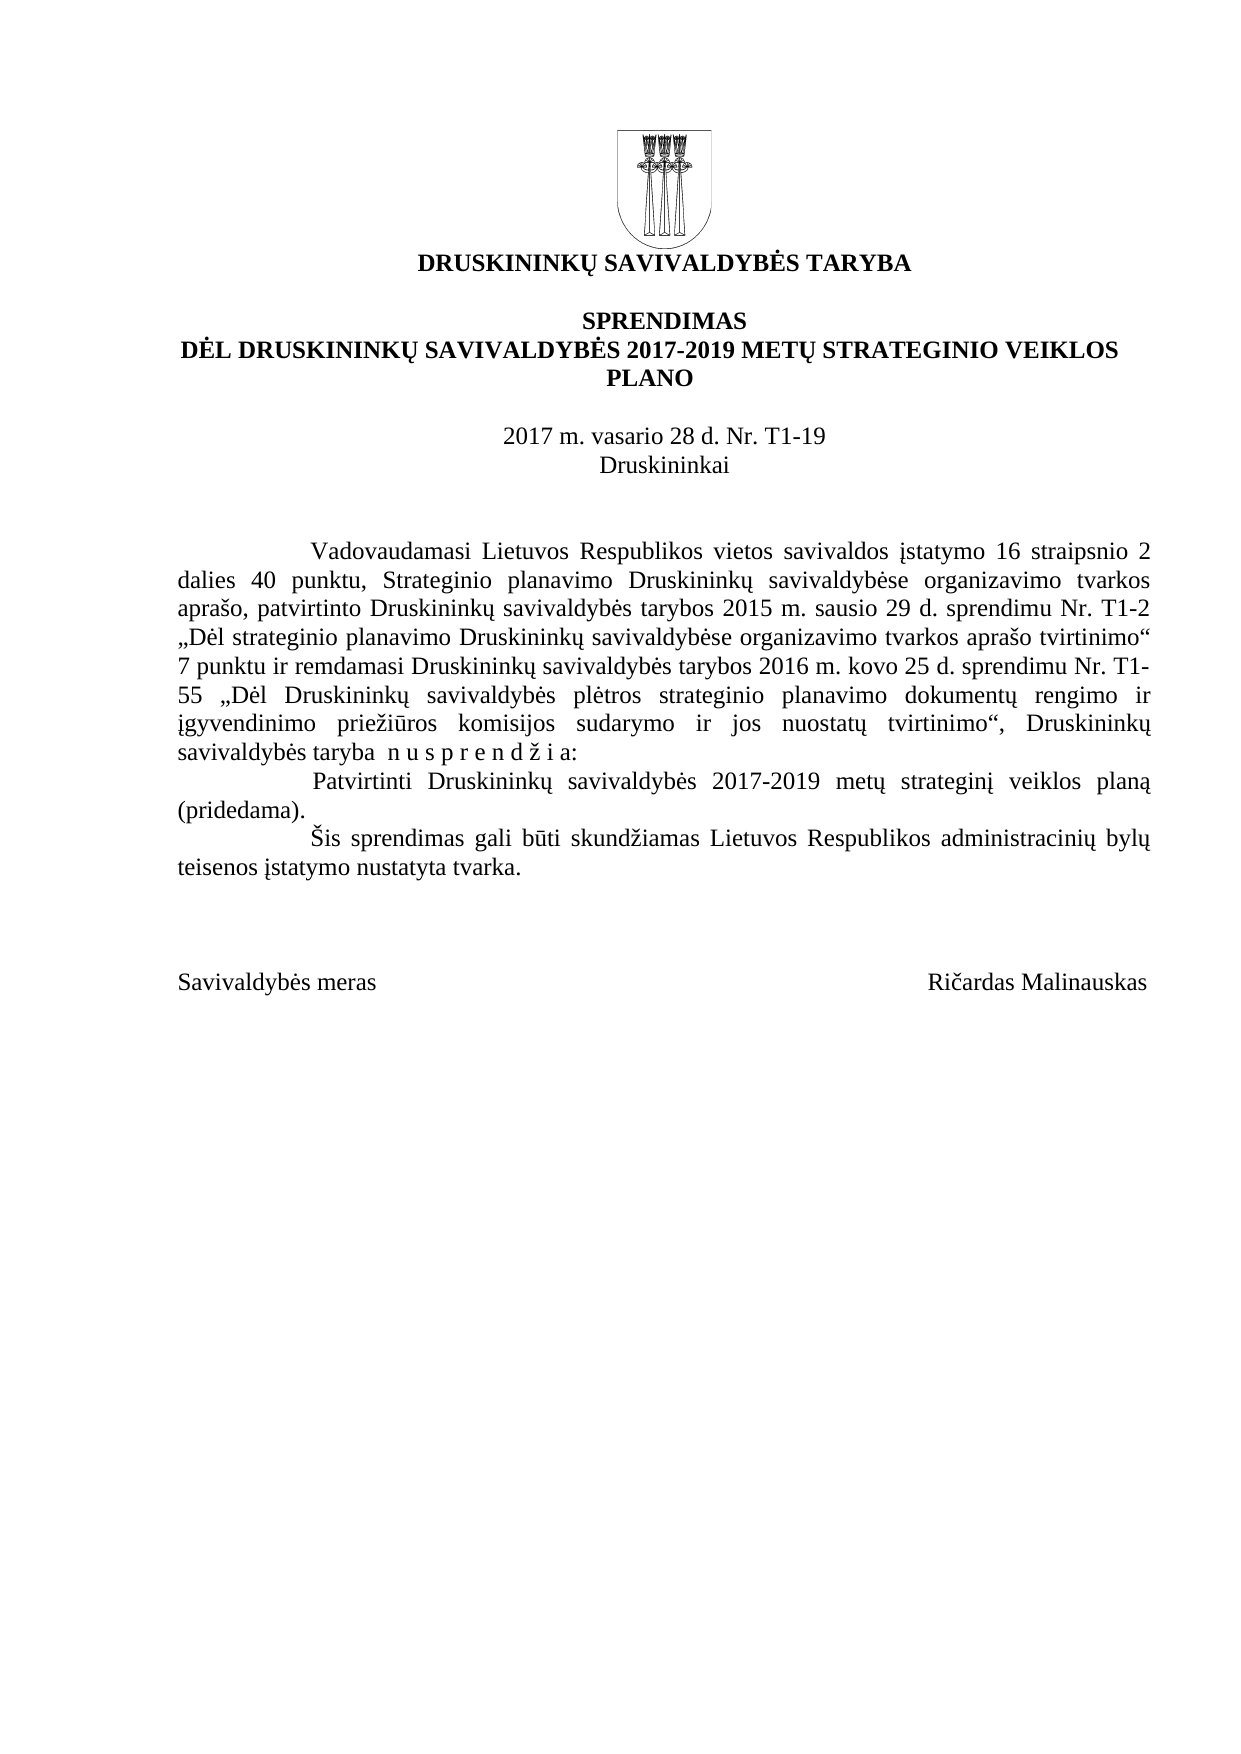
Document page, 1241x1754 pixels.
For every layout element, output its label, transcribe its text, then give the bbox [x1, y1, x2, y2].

text 2017 m. vasario 28 d. Nr. T1-19 [177, 421, 1152, 450]
text DĖL DRUSKININKŲ SAVIVALDYBĖS 2017-2019 METŲ STRATEGINIO VEIKLOS PLANO [177, 335, 1123, 392]
text SPRENDIMAS [177, 306, 1152, 335]
text Vadovaudamasi Lietuvos Respublikos vietos savivaldos įstatymo 16 straipsnio 2 dalies 40 punktu, Strateginio planavimo Druskininkų savivaldybėse organizavimo tvarkos aprašo, patvirtinto Druskininkų savivaldybės tarybos 2015 m. sausio 29 d. sprendimu Nr. T1-2 „Dėl strateginio planavimo Druskininkų savivaldybėse organizavimo tvarkos aprašo tvirtinimo“ 7 punktu ir remdamasi Druskininkų savivaldybės tarybos 2016 m. kovo 25 d. sprendimu Nr. T1-55 „Dėl Druskininkų savivaldybės plėtros strateginio planavimo dokumentų rengimo ir įgyvendinimo priežiūros komisijos sudarymo ir jos nuostatų tvirtinimo“, Druskininkų savivaldybės taryba n u s p r e n d ž i a: [177, 536, 1152, 766]
text Šis sprendimas gali būti skundžiamas Lietuvos Respublikos administracinių bylų teisenos įstatymo nustatyta tvarka. [177, 823, 1152, 881]
text Savivaldybės meras Ričardas Malinauskas [177, 967, 1152, 996]
text Patvirtinti Druskininkų savivaldybės 2017-2019 metų strateginį veiklos planą (pridedama). [177, 766, 1152, 823]
text DRUSKININKŲ SAVIVALDYBĖS TARYBA [177, 248, 1152, 277]
text Druskininkai [177, 450, 1152, 478]
